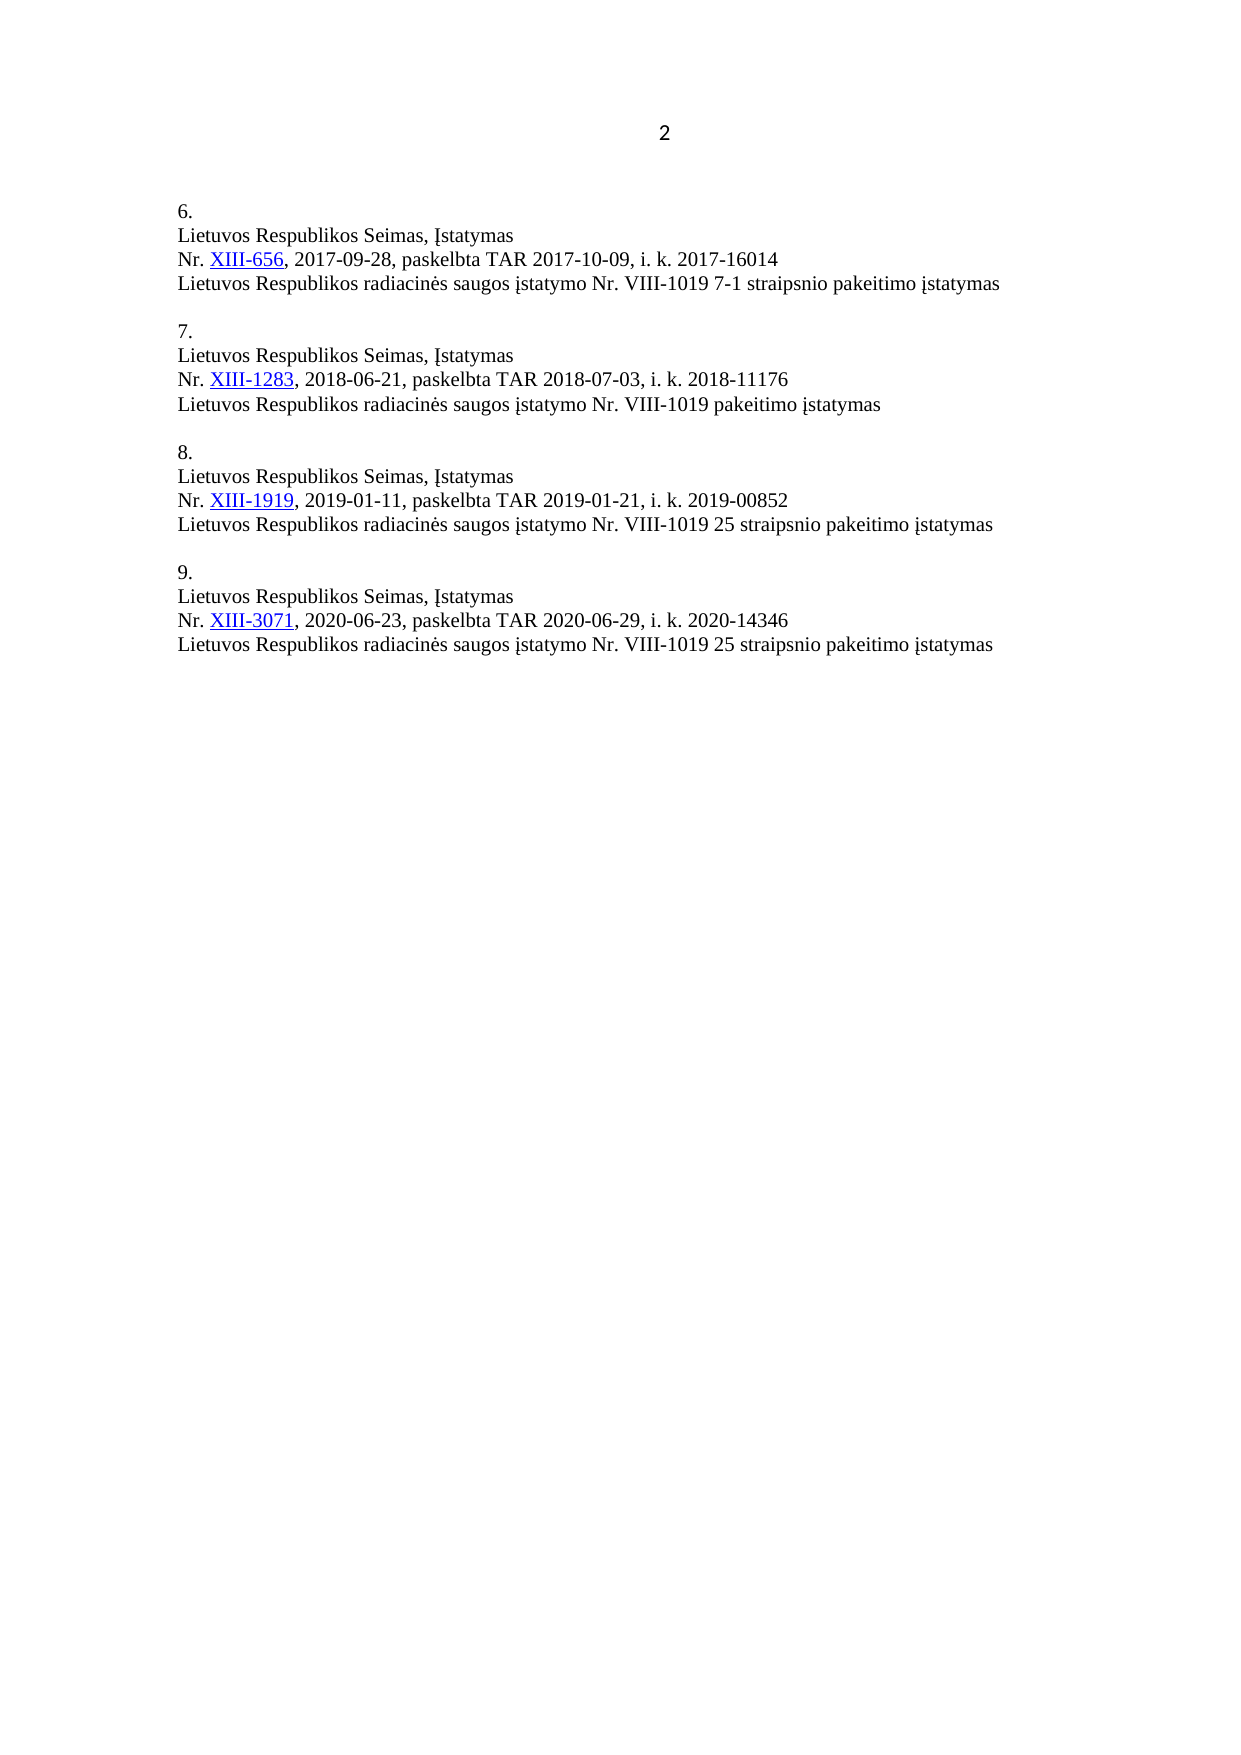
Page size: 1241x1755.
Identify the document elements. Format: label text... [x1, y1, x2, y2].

text 8. [177, 439, 1152, 464]
text 9. [177, 560, 1152, 584]
text Lietuvos Respublikos Seimas, Įstatymas [177, 584, 1152, 608]
text 7. [177, 319, 1152, 343]
text Lietuvos Respublikos Seimas, Įstatymas [177, 343, 1152, 367]
text Nr. XIII-3071, 2020-06-23, paskelbta TAR 2020-06-29, i. k. 2020-14346 [177, 608, 1152, 632]
text Nr. XIII-656, 2017-09-28, paskelbta TAR 2017-10-09, i. k. 2017-16014 [177, 247, 1152, 271]
text 6. [177, 199, 1152, 223]
text Lietuvos Respublikos Seimas, Įstatymas [177, 464, 1152, 488]
text Lietuvos Respublikos radiacinės saugos įstatymo Nr. VIII-1019 25 straipsnio pakeitimo įstatymas [177, 512, 1152, 536]
text Nr. XIII-1283, 2018-06-21, paskelbta TAR 2018-07-03, i. k. 2018-11176 [177, 367, 1152, 391]
text Lietuvos Respublikos radiacinės saugos įstatymo Nr. VIII-1019 pakeitimo įstatymas [177, 391, 1152, 416]
text Lietuvos Respublikos radiacinės saugos įstatymo Nr. VIII-1019 7-1 straipsnio pakeitimo įstatymas [177, 271, 1152, 295]
text Lietuvos Respublikos radiacinės saugos įstatymo Nr. VIII-1019 25 straipsnio pakeitimo įstatymas [177, 632, 1152, 656]
text Nr. XIII-1919, 2019-01-11, paskelbta TAR 2019-01-21, i. k. 2019-00852 [177, 488, 1152, 512]
text Lietuvos Respublikos Seimas, Įstatymas [177, 223, 1152, 247]
